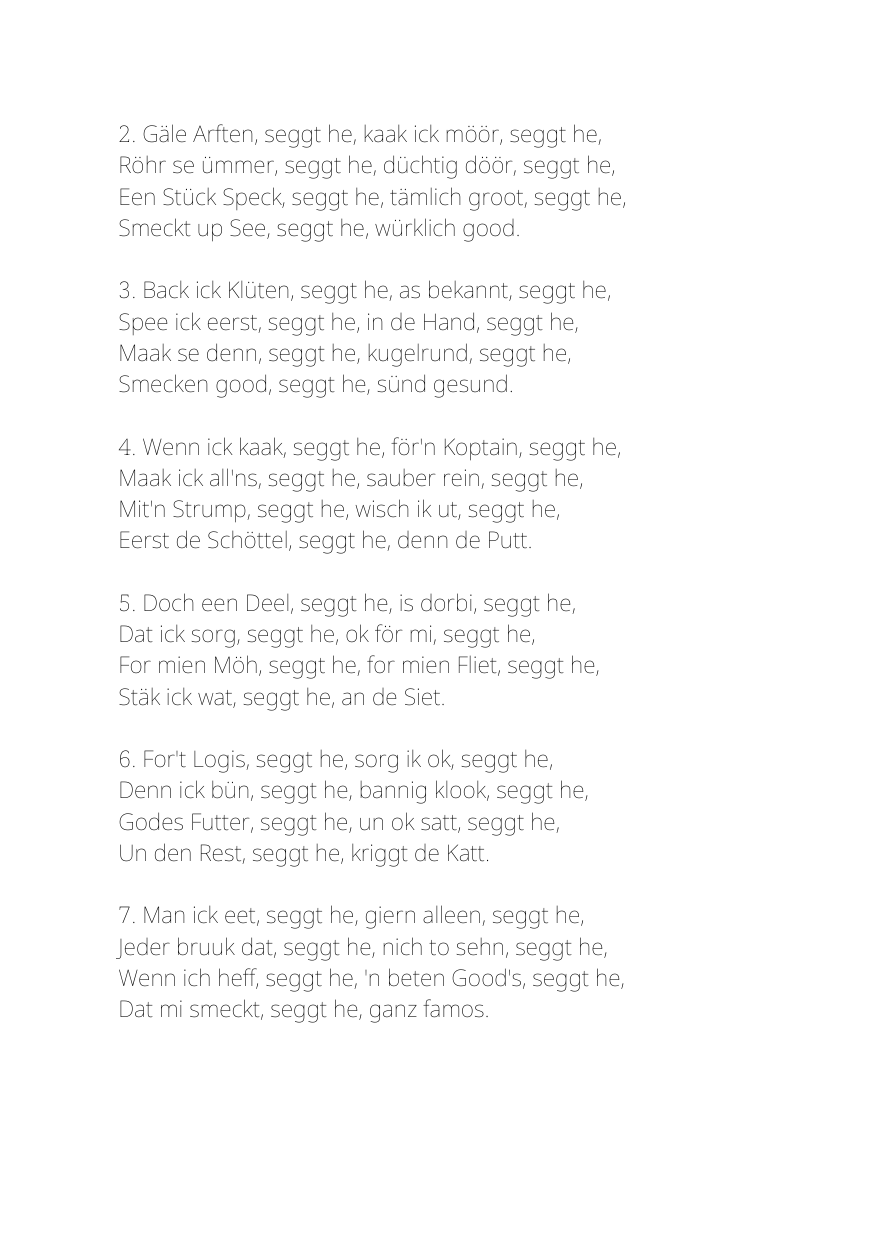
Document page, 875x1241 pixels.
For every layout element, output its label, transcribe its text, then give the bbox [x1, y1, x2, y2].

text 4. Wenn ick kaak, seggt he, för'n Koptain, seggt he, Maak ick all'ns, seggt he, sauber rein, seggt he, Mit'n Strump, seggt he, wisch ik ut, seggt he, Eerst de Schöttel, seggt he, denn de Putt. [118, 431, 756, 556]
text 3. Back ick Klüten, seggt he, as bekannt, seggt he, Spee ick eerst, seggt he, in de Hand, seggt he, Maak se denn, seggt he, kugelrund, seggt he, Smecken good, seggt he, sünd gesund. [118, 274, 756, 399]
text 6. For't Logis, seggt he, sorg ik ok, seggt he, Denn ick bün, seggt he, bannig klook, seggt he, Godes Futter, seggt he, un ok satt, seggt he, Un den Rest, seggt he, kriggt de Katt. [118, 743, 756, 868]
text 7. Man ick eet, seggt he, giern alleen, seggt he, Jeder bruuk dat, seggt he, nich to sehn, seggt he, Wenn ich heff, seggt he, 'n beten Good's, seggt he, Dat mi smeckt, seggt he, ganz famos. [118, 899, 756, 1024]
text 2. Gäle Arften, seggt he, kaak ick möör, seggt he, Röhr se ümmer, seggt he, düchtig döör, seggt he, Een Stück Speck, seggt he, tämlich groot, seggt he, Smeckt up See, seggt he, würklich good. [118, 118, 756, 243]
text 5. Doch een Deel, seggt he, is dorbi, seggt he, Dat ick sorg, seggt he, ok för mi, seggt he, For mien Möh, seggt he, for mien Fliet, seggt he, Stäk ick wat, seggt he, an de Siet. [118, 587, 756, 712]
